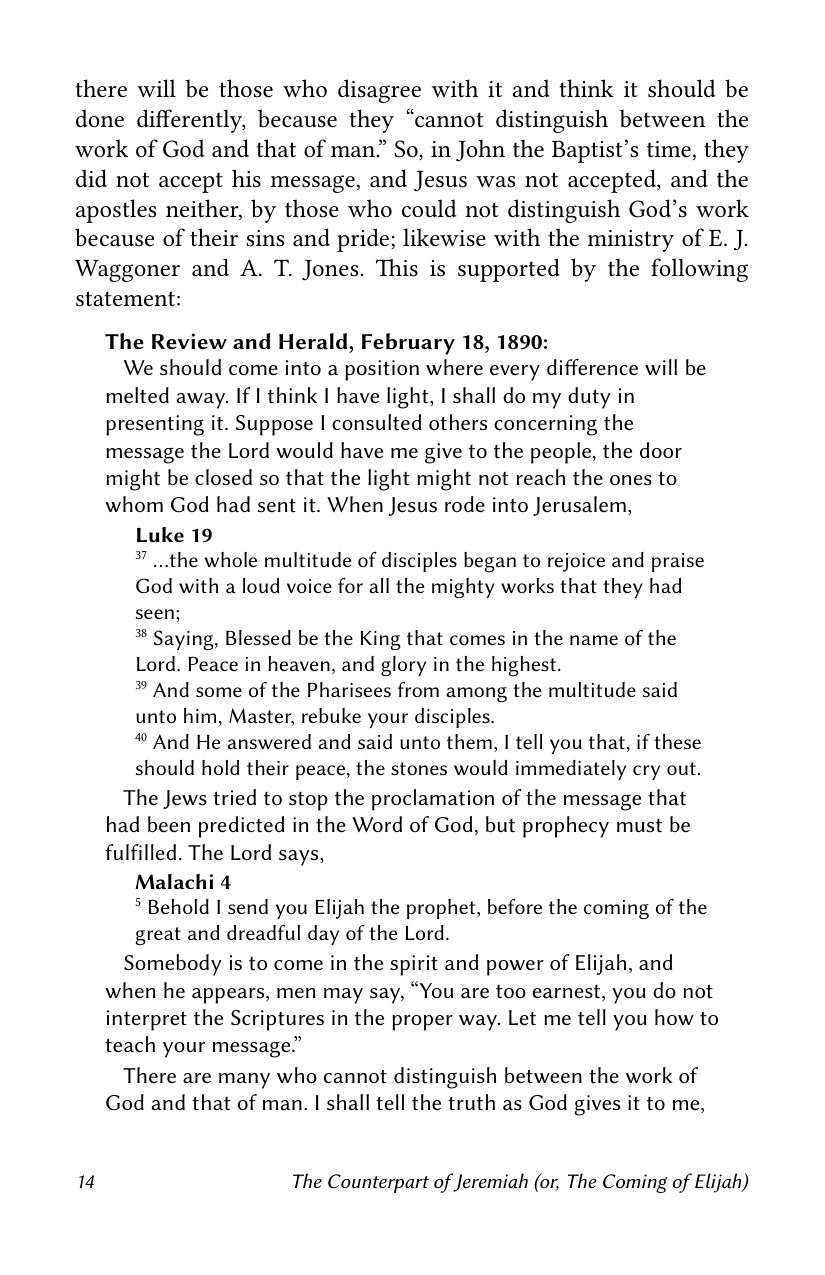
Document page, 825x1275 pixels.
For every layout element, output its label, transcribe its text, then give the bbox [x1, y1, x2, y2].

text 37 ...the whole multitude of disciples began to rejoice and praise God with a loud voice for all the mighty works that they had seen; [135, 548, 720, 624]
text 38 Saying, Blessed be the King that comes in the name of the Lord. Peace in heaven, and glory in the highest. [135, 626, 720, 677]
text The Review and Herald, February 18, 1890: [105, 329, 750, 355]
text Luke 19 [135, 523, 720, 548]
text 40 And He answered and said unto them, I tell you that, if these should hold their peace, the stones would immediately cry out. [135, 730, 720, 781]
text There are many who cannot distinguish between the work of God and that of man. I shall tell the truth as God gives it to me, [105, 1063, 720, 1116]
text there will be those who disagree with it and think it should be done differently, because they “cannot distinguish between the work of God and that of man.” So, in John the Baptist’s time, they did not accept his message, and Jesus was not accepted, and the apostles neither, by those who could not distinguish God’s work because of their sins and pride; likewise with the ministry of E. J. Waggoner and A. T. Jones. This is supported by the following statement: [75, 75, 750, 313]
text 39 And some of the Pharisees from among the multitude said unto him, Master, rebuke your disciples. [135, 678, 720, 729]
text Malachi 4 [135, 870, 720, 895]
text We should come into a position where every difference will be melted away. If I think I have light, I shall do my duty in presenting it. Suppose I consulted others concerning the message the Lord would have me give to the people, the door might be closed so that the light might not reach the ones to whom God had sent it. When Jesus rode into Jerusalem, [105, 355, 720, 518]
text The Jews tried to stop the proclamation of the message that had been predicted in the Word of God, but prophecy must be fulfilled. The Lord says, [105, 785, 720, 866]
text Somebody is to come in the spirit and power of Elijah, and when he appears, men may say, “You are too earnest, you do not interpret the Scriptures in the proper way. Let me tell you how to teach your message.” [105, 950, 720, 1058]
text 5 Behold I send you Elijah the prophet, before the coming of the great and dreadful day of the Lord. [135, 895, 720, 946]
